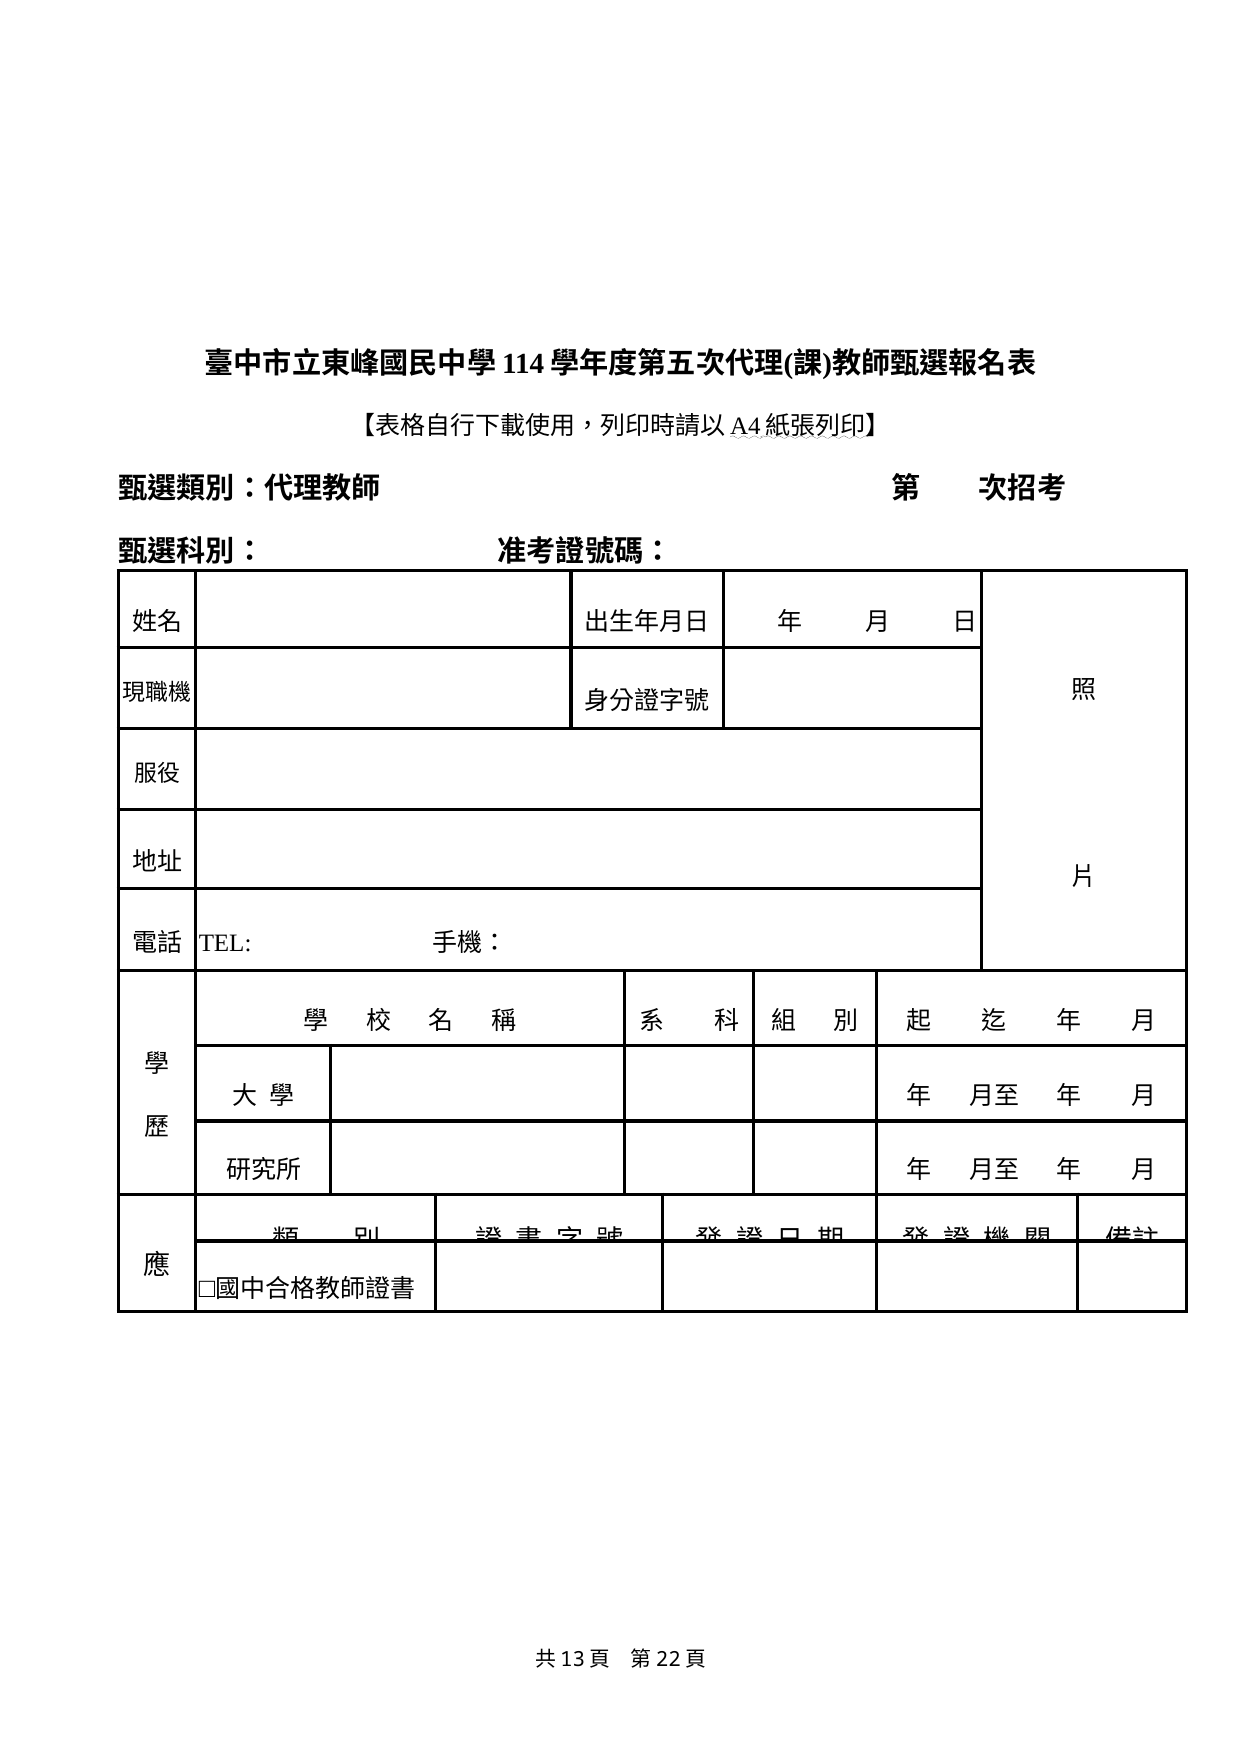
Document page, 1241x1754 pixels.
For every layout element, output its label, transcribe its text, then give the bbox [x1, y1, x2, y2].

table_cell [725, 649, 980, 727]
table_cell 證 書 字 號 [437, 1196, 661, 1239]
table_cell 電話 [120, 890, 194, 969]
table_cell [332, 1123, 623, 1192]
table_header [197, 572, 569, 646]
table_cell 地址 [120, 811, 194, 887]
table_header 出生年月日 [573, 572, 722, 646]
table_cell [664, 1243, 875, 1310]
table_cell [332, 1047, 623, 1119]
table_cell [197, 811, 980, 887]
table_cell 現職機關學校 [120, 649, 194, 727]
table_cell 發 證 日 期 [664, 1196, 875, 1239]
table_cell [755, 1123, 875, 1192]
table_cell 身分證字號 [573, 649, 722, 727]
table_cell 類 別 [197, 1196, 434, 1239]
table_cell [437, 1243, 624, 1310]
table_cell 服役 情形 [120, 730, 194, 808]
text 甄選科別： 准考證號碼： [118, 507, 1122, 569]
text 甄選類別：代理教師 第 次招考 [118, 444, 1122, 507]
table_cell 年 月至 年 月 [878, 1123, 1185, 1192]
table_cell 學 歷 [120, 972, 194, 1192]
table_cell [197, 649, 569, 727]
table_cell 年 月至 年 月 [878, 1047, 1185, 1119]
table_cell [626, 1123, 752, 1192]
table_cell 發 證 機 關 [878, 1196, 1076, 1239]
table_cell [878, 1243, 1076, 1310]
table_cell 起 迄 年 月 [878, 972, 1185, 1044]
table_cell 系 科 [626, 972, 752, 1044]
table_cell □國中合格教師證書 [197, 1243, 434, 1310]
table_cell [624, 1243, 661, 1310]
table_header 姓名 [120, 572, 194, 646]
table_cell [626, 1047, 752, 1119]
table_header 年 月 日 [725, 572, 980, 646]
table_header 照 片 [983, 572, 1185, 969]
table_cell [1079, 1243, 1185, 1310]
table_cell □免役 □役畢 □服役中 [197, 730, 980, 808]
text 【表格自行下載使用，列印時請以A4紙張列印】 [118, 382, 1122, 444]
table_cell 學 校 名 稱 [197, 972, 623, 1044]
table_cell 大 學 [197, 1047, 329, 1119]
table_cell 應 繳 驗 證 件 [120, 1196, 194, 1310]
table_cell [755, 1047, 875, 1119]
table_cell TEL: 手機： [197, 890, 980, 969]
text 臺中市立東峰國民中學114學年度第五次代理(課)教師甄選報名表 [118, 319, 1122, 382]
table_cell 備註 [1079, 1196, 1185, 1239]
table_cell 組 別 [755, 972, 875, 1044]
table_cell 研究所 [197, 1123, 329, 1192]
